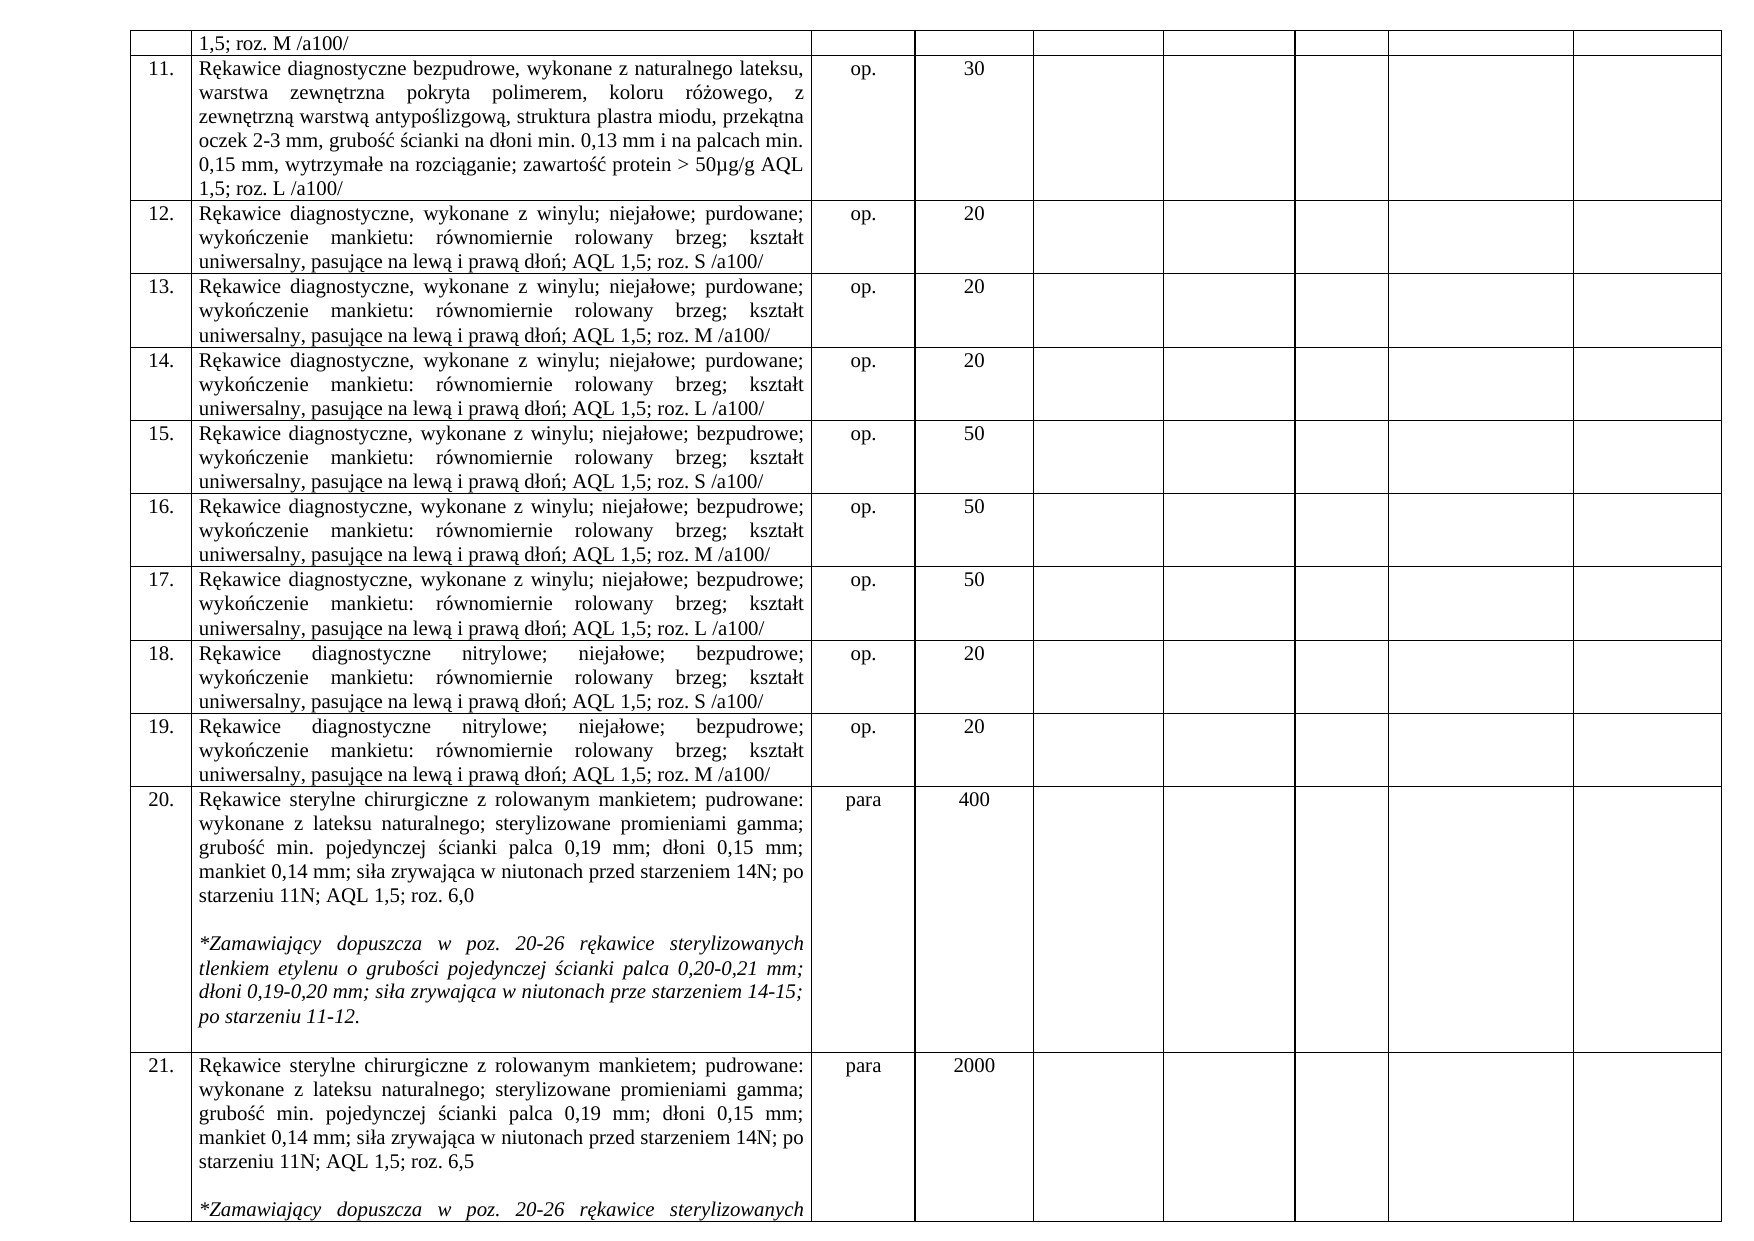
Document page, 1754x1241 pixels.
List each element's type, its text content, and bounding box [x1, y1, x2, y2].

table_cell 20 [916, 201, 1033, 273]
table_cell [1034, 1053, 1163, 1221]
table_cell [1034, 348, 1163, 420]
table_cell [1574, 274, 1721, 347]
table_cell [1389, 31, 1573, 55]
table_cell 20 [916, 274, 1033, 347]
table_cell [1574, 56, 1721, 200]
table_cell [1574, 1053, 1721, 1221]
table_cell [1389, 201, 1573, 273]
table_cell [1389, 641, 1573, 713]
table_cell [1296, 421, 1388, 493]
table_cell [1164, 714, 1294, 786]
table_cell [1296, 787, 1388, 1052]
table_cell op. [812, 567, 914, 639]
table_cell Rękawice sterylne chirurgiczne z rolowanym mankietem; pudrowane: wykonane z lateksu naturalnego; sterylizowane promieniami gamma; grubość min. pojedynczej ścianki palca 0,19 mm; dłoni 0,15 mm; mankiet 0,14 mm; siła zrywająca w niutonach przed starzeniem 14N; po starzeniu 11N; AQL 1,5; roz. 6,5 *Zamawiający dopuszcza w poz. 20-26 rękawice sterylizowanych [192, 1053, 811, 1221]
table_cell [1389, 1053, 1573, 1221]
table_cell [1164, 31, 1294, 55]
table_cell [1164, 274, 1294, 347]
table_cell Rękawice diagnostyczne nitrylowe; niejałowe; bezpudrowe; wykończenie mankietu: równomiernie rolowany brzeg; kształt uniwersalny, pasujące na lewą i prawą dłoń; AQL 1,5; roz. S /a100/ [192, 641, 811, 713]
table_cell [1296, 714, 1388, 786]
table_cell [1389, 714, 1573, 786]
table_cell [1034, 421, 1163, 493]
table_cell [1389, 494, 1573, 566]
table_cell op. [812, 348, 914, 420]
table_cell [1574, 494, 1721, 566]
table_cell [1164, 641, 1294, 713]
table_cell [1164, 421, 1294, 493]
table_cell [1034, 31, 1163, 55]
table_cell [1164, 567, 1294, 639]
table_cell [812, 31, 914, 55]
table_cell Rękawice diagnostyczne, wykonane z winylu; niejałowe; bezpudrowe; wykończenie mankietu: równomiernie rolowany brzeg; kształt uniwersalny, pasujące na lewą i prawą dłoń; AQL 1,5; roz. M /a100/ [192, 494, 811, 566]
table_cell [1296, 494, 1388, 566]
table_cell [1389, 421, 1573, 493]
table_cell [1164, 56, 1294, 200]
table_cell Rękawice diagnostyczne nitrylowe; niejałowe; bezpudrowe; wykończenie mankietu: równomiernie rolowany brzeg; kształt uniwersalny, pasujące na lewą i prawą dłoń; AQL 1,5; roz. M /a100/ [192, 714, 811, 786]
table_cell 20 [916, 641, 1033, 713]
table_cell Rękawice diagnostyczne, wykonane z winylu; niejałowe; bezpudrowe; wykończenie mankietu: równomiernie rolowany brzeg; kształt uniwersalny, pasujące na lewą i prawą dłoń; AQL 1,5; roz. S /a100/ [192, 421, 811, 493]
table_cell Rękawice diagnostyczne, wykonane z winylu; niejałowe; bezpudrowe; wykończenie mankietu: równomiernie rolowany brzeg; kształt uniwersalny, pasujące na lewą i prawą dłoń; AQL 1,5; roz. L /a100/ [192, 567, 811, 639]
table_cell [1389, 348, 1573, 420]
table_cell op. [812, 421, 914, 493]
table_cell 14. [131, 348, 191, 420]
table_cell Rękawice diagnostyczne bezpudrowe, wykonane z naturalnego lateksu, warstwa zewnętrzna pokryta polimerem, koloru różowego, z zewnętrzną warstwą antypoślizgową, struktura plastra miodu, przekątna oczek 2-3 mm, grubość ścianki na dłoni min. 0,13 mm i na palcach min. 0,15 mm, wytrzymałe na rozciąganie; zawartość protein > 50µg/g AQL 1,5; roz. L /a100/ [192, 56, 811, 200]
table_cell para [812, 787, 914, 1052]
table_cell op. [812, 201, 914, 273]
table_cell 17. [131, 567, 191, 639]
table_cell [1296, 201, 1388, 273]
table_cell 2000 [916, 1053, 1033, 1221]
table_cell [1574, 787, 1721, 1052]
table_cell [1164, 787, 1294, 1052]
table_cell op. [812, 494, 914, 566]
table_cell [1296, 641, 1388, 713]
table_cell [1574, 567, 1721, 639]
table_cell 11. [131, 56, 191, 200]
table_cell [1164, 494, 1294, 566]
table_cell op. [812, 714, 914, 786]
table_cell [1389, 567, 1573, 639]
table_cell 16. [131, 494, 191, 566]
table_cell Rękawice diagnostyczne, wykonane z winylu; niejałowe; purdowane; wykończenie mankietu: równomiernie rolowany brzeg; kształt uniwersalny, pasujące na lewą i prawą dłoń; AQL 1,5; roz. S /a100/ [192, 201, 811, 273]
table_cell [1574, 641, 1721, 713]
table_cell [1034, 56, 1163, 200]
table_cell 18. [131, 641, 191, 713]
table_cell [1574, 31, 1721, 55]
table_cell [1574, 714, 1721, 786]
table_cell Rękawice diagnostyczne, wykonane z winylu; niejałowe; purdowane; wykończenie mankietu: równomiernie rolowany brzeg; kształt uniwersalny, pasujące na lewą i prawą dłoń; AQL 1,5; roz. M /a100/ [192, 274, 811, 347]
table_cell 50 [916, 567, 1033, 639]
table_cell [1164, 1053, 1294, 1221]
table_cell 20. [131, 787, 191, 1052]
table_cell [1034, 201, 1163, 273]
table_cell [1164, 348, 1294, 420]
table_cell [1034, 787, 1163, 1052]
table_cell [1296, 567, 1388, 639]
table_cell Rękawice diagnostyczne, wykonane z winylu; niejałowe; purdowane; wykończenie mankietu: równomiernie rolowany brzeg; kształt uniwersalny, pasujące na lewą i prawą dłoń; AQL 1,5; roz. L /a100/ [192, 348, 811, 420]
table_cell 50 [916, 421, 1033, 493]
table_cell op. [812, 641, 914, 713]
table_cell [1574, 201, 1721, 273]
table_cell 400 [916, 787, 1033, 1052]
table_cell [1296, 31, 1388, 55]
table_cell [1296, 1053, 1388, 1221]
table_cell para [812, 1053, 914, 1221]
table_cell [1034, 274, 1163, 347]
table_cell [1389, 274, 1573, 347]
table_cell 20 [916, 714, 1033, 786]
table_cell 50 [916, 494, 1033, 566]
table_cell [1296, 56, 1388, 200]
table_cell [1034, 714, 1163, 786]
table_cell 12. [131, 201, 191, 273]
table_cell [916, 31, 1033, 55]
table_cell Rękawice sterylne chirurgiczne z rolowanym mankietem; pudrowane: wykonane z lateksu naturalnego; sterylizowane promieniami gamma; grubość min. pojedynczej ścianki palca 0,19 mm; dłoni 0,15 mm; mankiet 0,14 mm; siła zrywająca w niutonach przed starzeniem 14N; po starzeniu 11N; AQL 1,5; roz. 6,0 *Zamawiający dopuszcza w poz. 20-26 rękawice sterylizowanych tlenkiem etylenu o grubości pojedynczej ścianki palca 0,20-0,21 mm; dłoni 0,19-0,20 mm; siła zrywająca w niutonach prze starzeniem 14-15; po starzeniu 11-12. [192, 787, 811, 1052]
table_cell [1389, 787, 1573, 1052]
table_cell op. [812, 274, 914, 347]
table_cell [1034, 567, 1163, 639]
table_cell [1034, 494, 1163, 566]
table_cell op. [812, 56, 914, 200]
table_cell 20 [916, 348, 1033, 420]
table_cell 15. [131, 421, 191, 493]
table_cell [1574, 348, 1721, 420]
table_cell 21. [131, 1053, 191, 1221]
table_cell 30 [916, 56, 1033, 200]
table_cell [1296, 274, 1388, 347]
table_cell 13. [131, 274, 191, 347]
table_cell [131, 31, 191, 55]
table_cell [1164, 201, 1294, 273]
table_cell [1389, 56, 1573, 200]
table_cell 19. [131, 714, 191, 786]
table_cell 1,5; roz. M /a100/ [192, 31, 811, 55]
table_cell [1034, 641, 1163, 713]
table_cell [1296, 348, 1388, 420]
table_cell [1574, 421, 1721, 493]
